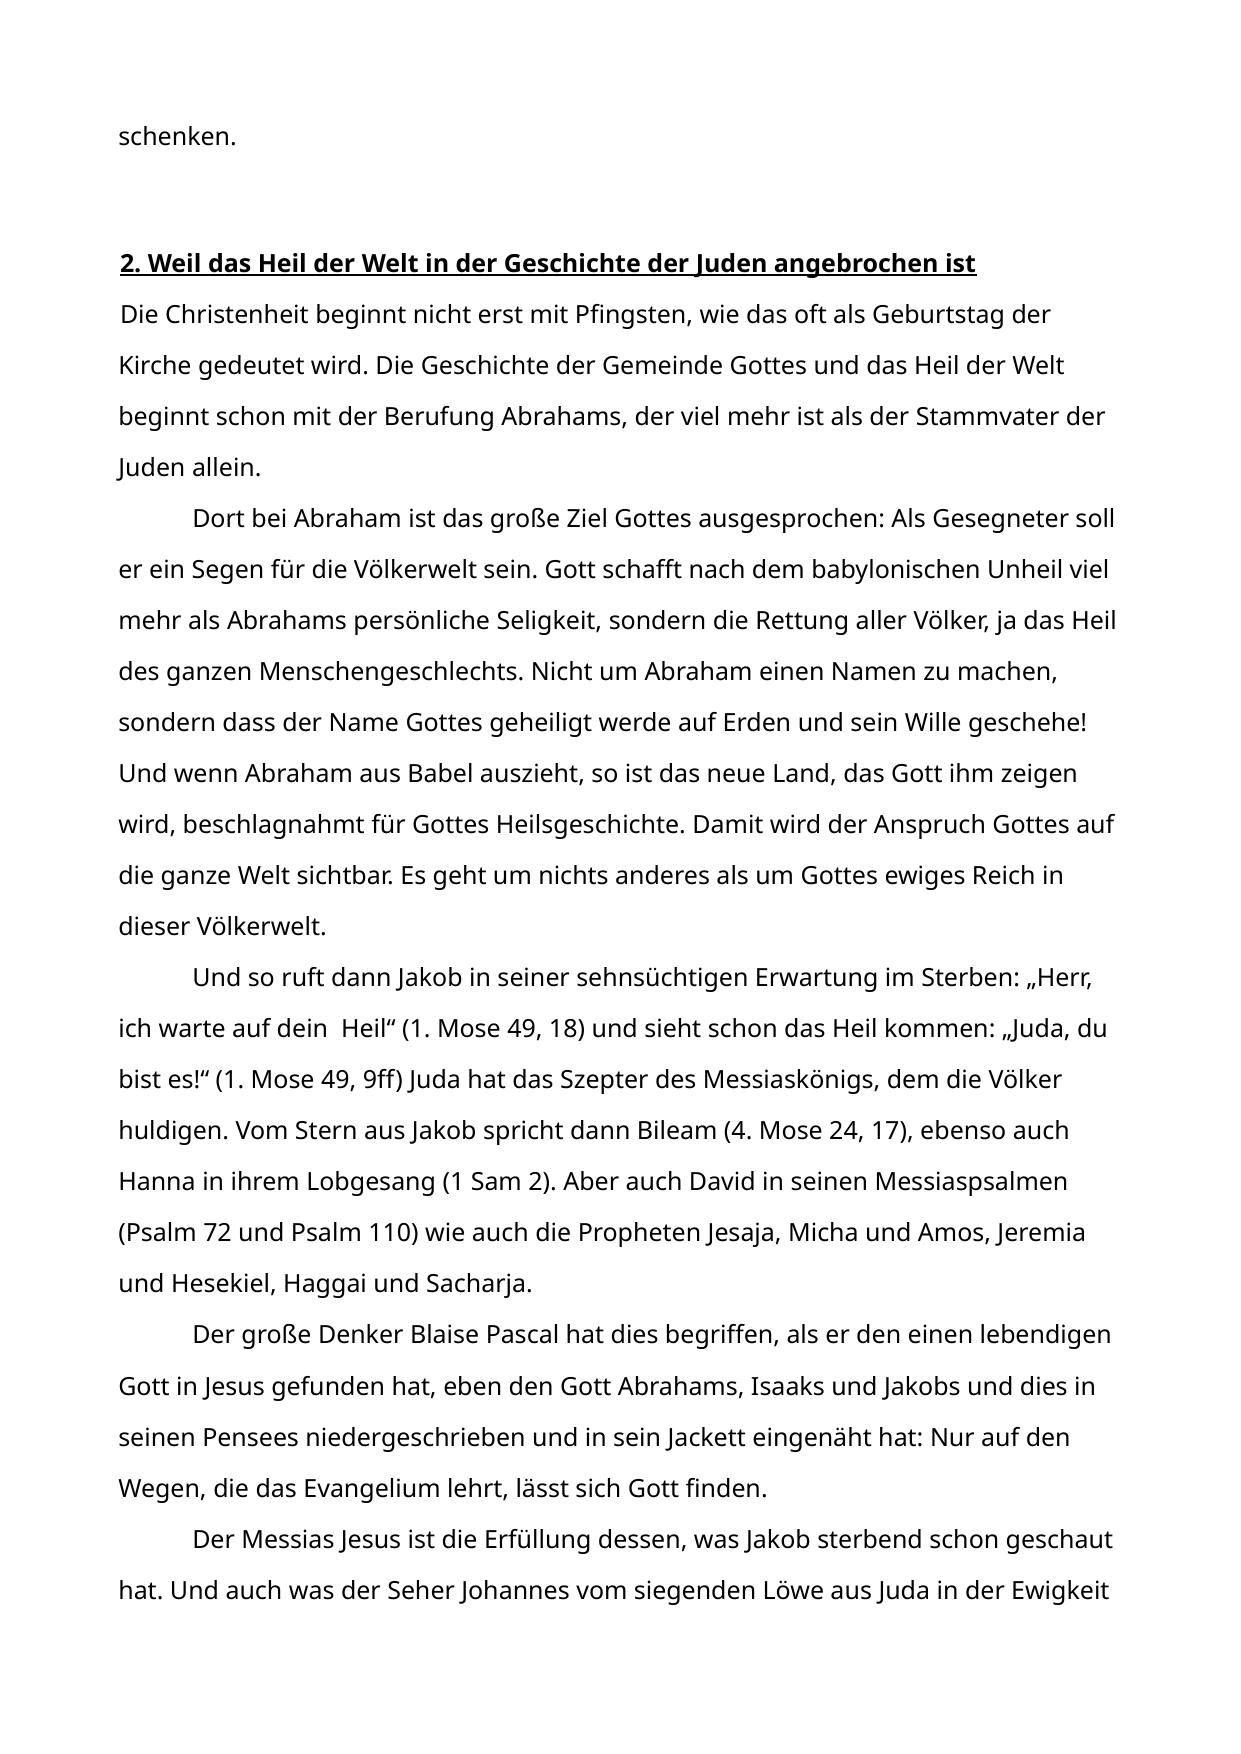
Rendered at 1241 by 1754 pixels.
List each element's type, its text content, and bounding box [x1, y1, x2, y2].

text Der große Denker Blaise Pascal hat dies begriffen, als er den einen lebendigen Gott in Jesus gefunden hat, eben den Gott Abrahams, Isaaks und Jakobs und dies in seinen Pensees niedergeschrieben und in sein Jackett eingenäht hat: Nur auf den Wegen, die das Evangelium lehrt, lässt sich Gott finden. [118, 1317, 1122, 1504]
text Dort bei Abraham ist das große Ziel Gottes ausgesprochen: Als Gesegneter soll er ein Segen für die Völkerwelt sein. Gott schafft nach dem babylonischen Unheil viel mehr als Abrahams persönliche Seligkeit, sondern die Rettung aller Völker, ja das Heil des ganzen Menschengeschlechts. Nicht um Abraham einen Namen zu machen, sondern dass der Name Gottes geheiligt werde auf Erden und sein Wille geschehe! Und wenn Abraham aus Babel auszieht, so ist das neue Land, das Gott ihm zeigen wird, beschlagnahmt für Gottes Heilsgeschichte. Damit wird der Anspruch Gottes auf die ganze Welt sichtbar. Es geht um nichts anderes als um Gottes ewiges Reich in dieser Völkerwelt. [118, 500, 1122, 943]
text Die Christenheit beginnt nicht erst mit Pfingsten, wie das oft als Geburtstag der Kirche gedeutet wird. Die Geschichte der Gemeinde Gottes und das Heil der Welt beginnt schon mit der Berufung Abrahams, der viel mehr ist als der Stammvater der Juden allein. [118, 296, 1122, 483]
text Und so ruft dann Jakob in seiner sehnsüchtigen Erwartung im Sterben: „Herr, ich warte auf dein Heil“ (1. Mose 49, 18) und sieht schon das Heil kommen: „Juda, du bist es!“ (1. Mose 49, 9ff) Juda hat das Szepter des Messiaskönigs, dem die Völker huldigen. Vom Stern aus Jakob spricht dann Bileam (4. Mose 24, 17), ebenso auch Hanna in ihrem Lobgesang (1 Sam 2). Aber auch David in seinen Messiaspsalmen (Psalm 72 und Psalm 110) wie auch die Propheten Jesaja, Micha und Amos, Jeremia und Hesekiel, Haggai und Sacharja. [118, 960, 1122, 1300]
text 2. Weil das Heil der Welt in der Geschichte der Juden angebrochen ist [118, 245, 1122, 279]
text schenken. [118, 118, 1122, 152]
text Der Messias Jesus ist die Erfüllung dessen, was Jakob sterbend schon geschaut hat. Und auch was der Seher Johannes vom siegenden Löwe aus Juda in der Ewigkeit [118, 1521, 1122, 1606]
